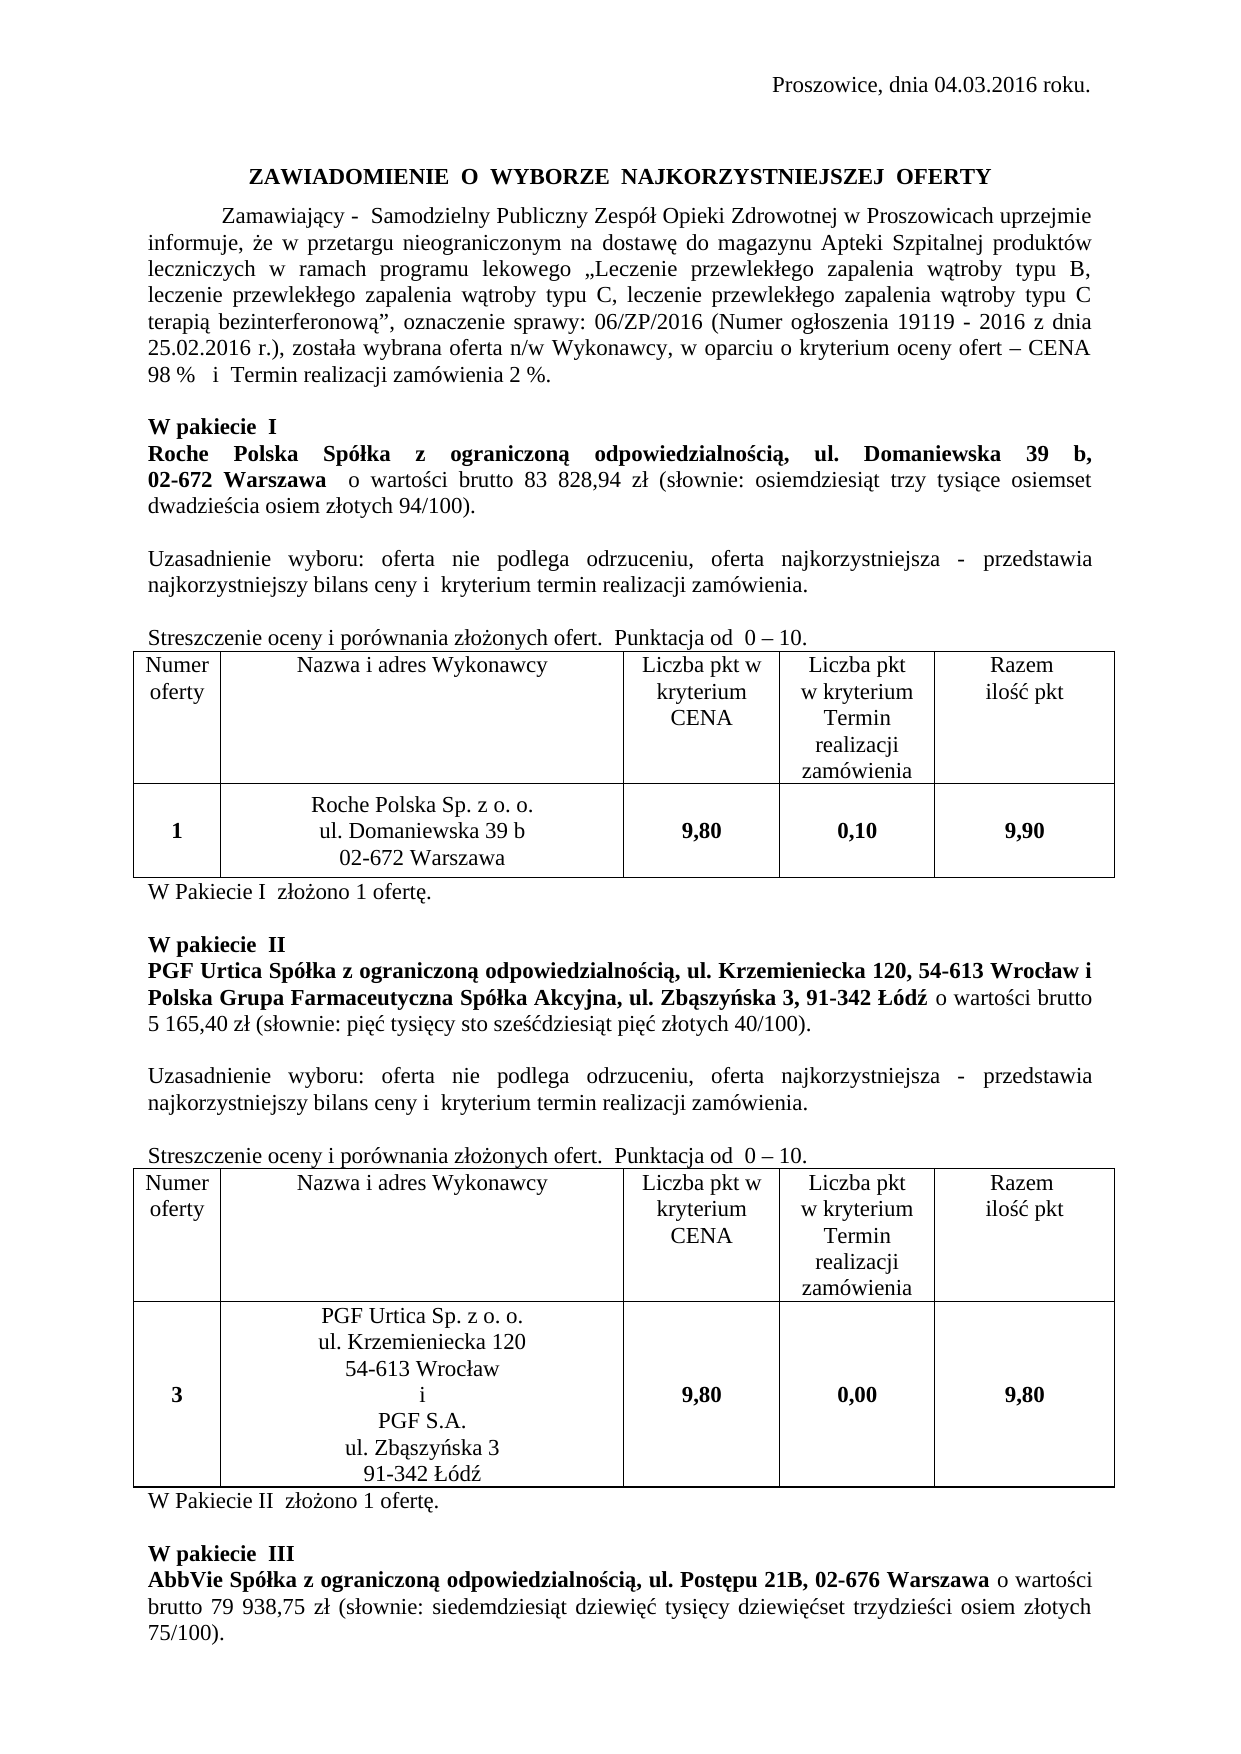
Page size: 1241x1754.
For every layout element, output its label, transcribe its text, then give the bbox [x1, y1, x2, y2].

table_header Razem ilość pkt [935, 1169, 1114, 1301]
text PGF Urtica Spółka z ograniczoną odpowiedzialnością, ul. Krzemieniecka 120, 54-613 Wrocław i Polska Grupa Farmaceutyczna Spółka Akcyjna, ul. Zbąszyńska 3, 91-342 Łódź o wartości brutto 5 165,40 zł (słownie: pięć tysięcy sto sześćdziesiąt pięć złotych 40/100). [148, 957, 1093, 1036]
table_header Nazwa i adres Wykonawcy [221, 1169, 623, 1301]
table_cell 9,80 [624, 784, 779, 877]
text Streszczenie oceny i porównania złożonych ofert. Punktacja od 0 – 10. [148, 624, 1093, 651]
text W Pakiecie I złożono 1 ofertę. [148, 878, 1093, 904]
text Streszczenie oceny i porównania złożonych ofert. Punktacja od 0 – 10. [148, 1142, 1093, 1168]
table_header Liczba pkt w kryterium CENA [624, 652, 779, 783]
table_cell 9,80 [935, 1302, 1114, 1486]
table_cell Roche Polska Sp. z o. o. ul. Domaniewska 39 b 02-672 Warszawa [221, 784, 623, 877]
text W pakiecie I [148, 413, 1093, 440]
text Uzasadnienie wyboru: oferta nie podlega odrzuceniu, oferta najkorzystniejsza - przedstawia najkorzystniejszy bilans ceny i kryterium termin realizacji zamówienia. [148, 1063, 1093, 1115]
table_cell 1 [134, 784, 220, 877]
text W pakiecie II [148, 931, 1093, 957]
table_cell 0,10 [780, 784, 934, 877]
table_header Razem ilość pkt [935, 652, 1114, 783]
table_cell 9,80 [624, 1302, 779, 1486]
text W Pakiecie II złożono 1 ofertę. [148, 1488, 1093, 1514]
table_cell 0,00 [780, 1302, 934, 1486]
table_header Liczba pkt w kryterium Termin realizacji zamówienia [780, 1169, 934, 1301]
table_cell 9,90 [935, 784, 1114, 877]
text Uzasadnienie wyboru: oferta nie podlega odrzuceniu, oferta najkorzystniejsza - przedstawia najkorzystniejszy bilans ceny i kryterium termin realizacji zamówienia. [148, 545, 1093, 598]
table_header Liczba pkt w kryterium CENA [624, 1169, 779, 1301]
table_cell PGF Urtica Sp. z o. o. ul. Krzemieniecka 120 54-613 Wrocław i PGF S.A. ul. Zbąszyńska 3 91-342 Łódź [221, 1302, 623, 1486]
subtitle Proszowice, dnia 04.03.2016 roku. [738, 71, 1093, 97]
text ZAWIADOMIENIE O WYBORZE NAJKORZYSTNIEJSZEJ OFERTY [148, 163, 1093, 189]
table_cell 3 [134, 1302, 220, 1486]
text Zamawiający - Samodzielny Publiczny Zespół Opieki Zdrowotnej w Proszowicach uprzejmie informuje, że w przetargu nieograniczonym na dostawę do magazynu Apteki Szpitalnej produktów leczniczych w ramach programu lekowego „Leczenie przewlekłego zapalenia wątroby typu B, leczenie przewlekłego zapalenia wątroby typu C, leczenie przewlekłego zapalenia wątroby typu C terapią bezinterferonową”, oznaczenie sprawy: 06/ZP/2016 (Numer ogłoszenia 19119 - 2016 z dnia 25.02.2016 r.), została wybrana oferta n/w Wykonawcy, w oparciu o kryterium oceny ofert – CENA 98 % i Termin realizacji zamówienia 2 %. [148, 202, 1093, 387]
table_header Numer oferty [134, 652, 220, 783]
text Roche Polska Spółka z ograniczoną odpowiedzialnością, ul. Domaniewska 39 b, 02-672 Warszawa o wartości brutto 83 828,94 zł (słownie: osiemdziesiąt trzy tysiące osiemset dwadzieścia osiem złotych 94/100). [148, 440, 1093, 519]
table_header Liczba pkt w kryterium Termin realizacji zamówienia [780, 652, 934, 783]
text AbbVie Spółka z ograniczoną odpowiedzialnością, ul. Postępu 21B, 02-676 Warszawa o wartości brutto 79 938,75 zł (słownie: siedemdziesiąt dziewięć tysięcy dziewięćset trzydzieści osiem złotych 75/100). [148, 1566, 1093, 1646]
text W pakiecie III [148, 1540, 1093, 1566]
table_header Nazwa i adres Wykonawcy [221, 652, 623, 783]
table_header Numer oferty [134, 1169, 220, 1301]
